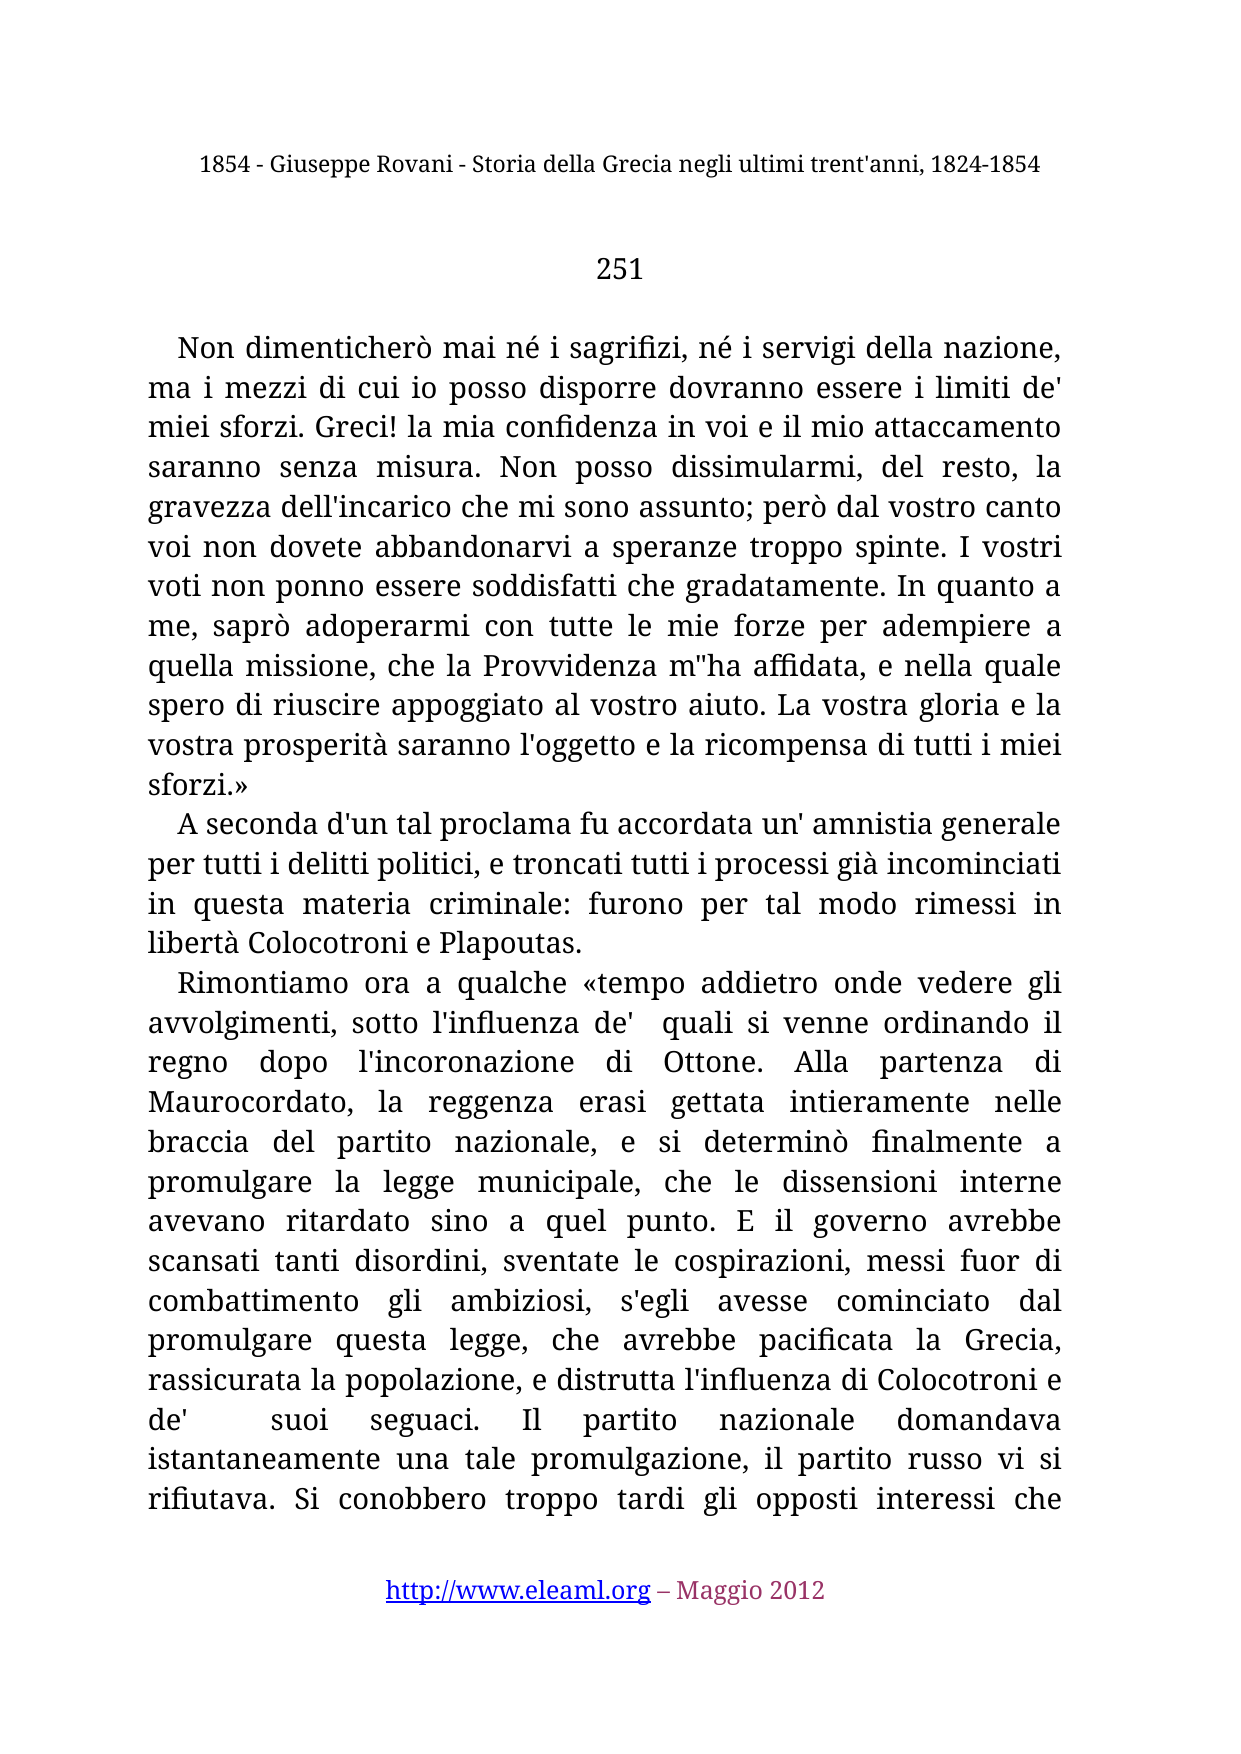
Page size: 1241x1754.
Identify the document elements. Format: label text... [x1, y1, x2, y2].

text Rimontiamo ora a qualche «tempo addietro onde vedere gli avvolgimenti, sotto l'influenza de' quali si venne ordinando il regno dopo l'incoronazione di Ottone. Alla partenza di Maurocordato, la reggenza erasi gettata intieramente nelle braccia del partito nazionale, e si determinò finalmente a promulgare la legge municipale, che le dissensioni interne avevano ritardato sino a quel punto. E il governo avrebbe scansati tanti disordini, sventate le cospirazioni, messi fuor di combattimento gli ambiziosi, s'egli avesse cominciato dal promulgare questa legge, che avrebbe pacificata la Grecia, rassicurata la popolazione, e distrutta l'influenza di Colocotroni e de' suoi seguaci. Il partito nazionale domandava istantaneamente una tale promulgazione, il partito russo vi si rifiutava. Si conobbero troppo tardi gli opposti interessi che [148, 962, 1063, 1518]
text Non dimenticherò mai né i sagrifizi, né i servigi della nazione, ma i mezzi di cui io posso disporre dovranno essere i limiti de' miei sforzi. Greci! la mia confidenza in voi e il mio attaccamento saranno senza misura. Non posso dissimularmi, del resto, la gravezza dell'incarico che mi sono assunto; però dal vostro canto voi non dovete abbandonarvi a speranze troppo spinte. I vostri voti non ponno essere soddisfatti che gradatamente. In quanto a me, saprò adoperarmi con tutte le mie forze per adempiere a quella missione, che la Provvidenza m"ha affidata, e nella quale spero di riuscire appoggiato al vostro aiuto. La vostra gloria e la vostra prosperità saranno l'oggetto e la ricompensa di tutti i miei sforzi.» [148, 327, 1063, 804]
text A seconda d'un tal proclama fu accordata un' amnistia generale per tutti i delitti politici, e troncati tutti i processi già incominciati in questa materia criminale: furono per tal modo rimessi in libertà Colocotroni e Plapoutas. [148, 804, 1063, 962]
text 251 [148, 248, 1063, 288]
